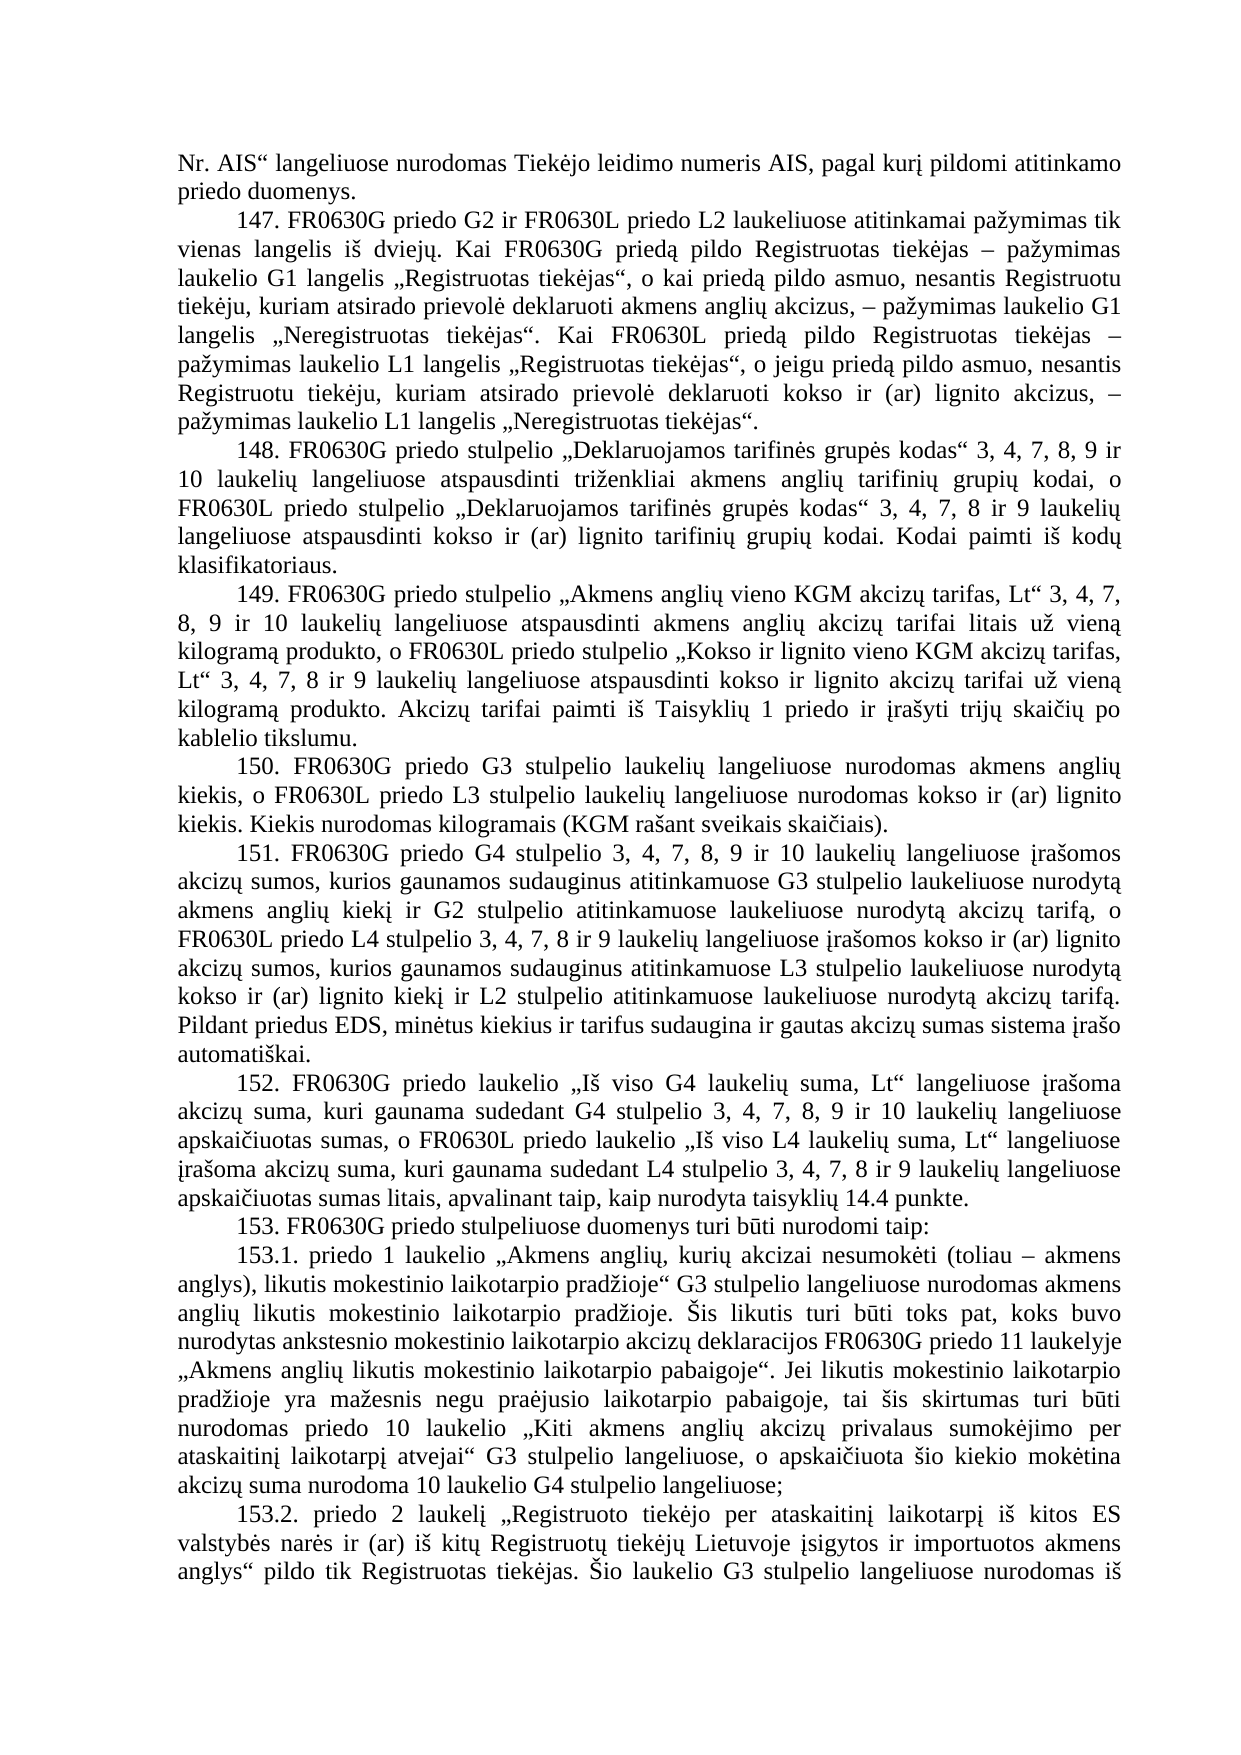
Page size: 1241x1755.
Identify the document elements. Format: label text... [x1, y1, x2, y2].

text 151. FR0630G priedo G4 stulpelio 3, 4, 7, 8, 9 ir 10 laukelių langeliuose įrašomos akcizų sumos, kurios gaunamos sudauginus atitinkamuose G3 stulpelio laukeliuose nurodytą akmens anglių kiekį ir G2 stulpelio atitinkamuose laukeliuose nurodytą akcizų tarifą, o FR0630L priedo L4 stulpelio 3, 4, 7, 8 ir 9 laukelių langeliuose įrašomos kokso ir (ar) lignito akcizų sumos, kurios gaunamos sudauginus atitinkamuose L3 stulpelio laukeliuose nurodytą kokso ir (ar) lignito kiekį ir L2 stulpelio atitinkamuose laukeliuose nurodytą akcizų tarifą. Pildant priedus EDS, minėtus kiekius ir tarifus sudaugina ir gautas akcizų sumas sistema įrašo automatiškai. [177, 838, 1122, 1068]
text Nr. AIS“ langeliuose nurodomas Tiekėjo leidimo numeris AIS, pagal kurį pildomi atitinkamo priedo duomenys. [177, 148, 1122, 205]
text 148. FR0630G priedo stulpelio „Deklaruojamos tarifinės grupės kodas“ 3, 4, 7, 8, 9 ir 10 laukelių langeliuose atspausdinti triženkliai akmens anglių tarifinių grupių kodai, o FR0630L priedo stulpelio „Deklaruojamos tarifinės grupės kodas“ 3, 4, 7, 8 ir 9 laukelių langeliuose atspausdinti kokso ir (ar) lignito tarifinių grupių kodai. Kodai paimti iš kodų klasifikatoriaus. [177, 435, 1122, 579]
text 150. FR0630G priedo G3 stulpelio laukelių langeliuose nurodomas akmens anglių kiekis, o FR0630L priedo L3 stulpelio laukelių langeliuose nurodomas kokso ir (ar) lignito kiekis. Kiekis nurodomas kilogramais (KGM rašant sveikais skaičiais). [177, 751, 1122, 838]
text 153.1. priedo 1 laukelio „Akmens anglių, kurių akcizai nesumokėti (toliau – akmens anglys), likutis mokestinio laikotarpio pradžioje“ G3 stulpelio langeliuose nurodomas akmens anglių likutis mokestinio laikotarpio pradžioje. Šis likutis turi būti toks pat, koks buvo nurodytas ankstesnio mokestinio laikotarpio akcizų deklaracijos FR0630G priedo 11 laukelyje „Akmens anglių likutis mokestinio laikotarpio pabaigoje“. Jei likutis mokestinio laikotarpio pradžioje yra mažesnis negu praėjusio laikotarpio pabaigoje, tai šis skirtumas turi būti nurodomas priedo 10 laukelio „Kiti akmens anglių akcizų privalaus sumokėjimo per ataskaitinį laikotarpį atvejai“ G3 stulpelio langeliuose, o apskaičiuota šio kiekio mokėtina akcizų suma nurodoma 10 laukelio G4 stulpelio langeliuose; [177, 1240, 1122, 1499]
text 149. FR0630G priedo stulpelio „Akmens anglių vieno KGM akcizų tarifas, Lt“ 3, 4, 7, 8, 9 ir 10 laukelių langeliuose atspausdinti akmens anglių akcizų tarifai litais už vieną kilogramą produkto, o FR0630L priedo stulpelio „Kokso ir lignito vieno KGM akcizų tarifas, Lt“ 3, 4, 7, 8 ir 9 laukelių langeliuose atspausdinti kokso ir lignito akcizų tarifai už vieną kilogramą produkto. Akcizų tarifai paimti iš Taisyklių 1 priedo ir įrašyti trijų skaičių po kablelio tikslumu. [177, 579, 1122, 751]
text 153. FR0630G priedo stulpeliuose duomenys turi būti nurodomi taip: [177, 1211, 1122, 1240]
text 152. FR0630G priedo laukelio „Iš viso G4 laukelių suma, Lt“ langeliuose įrašoma akcizų suma, kuri gaunama sudedant G4 stulpelio 3, 4, 7, 8, 9 ir 10 laukelių langeliuose apskaičiuotas sumas, o FR0630L priedo laukelio „Iš viso L4 laukelių suma, Lt“ langeliuose įrašoma akcizų suma, kuri gaunama sudedant L4 stulpelio 3, 4, 7, 8 ir 9 laukelių langeliuose apskaičiuotas sumas litais, apvalinant taip, kaip nurodyta taisyklių 14.4 punkte. [177, 1068, 1122, 1211]
text 147. FR0630G priedo G2 ir FR0630L priedo L2 laukeliuose atitinkamai pažymimas tik vienas langelis iš dviejų. Kai FR0630G priedą pildo Registruotas tiekėjas – pažymimas laukelio G1 langelis „Registruotas tiekėjas“, o kai priedą pildo asmuo, nesantis Registruotu tiekėju, kuriam atsirado prievolė deklaruoti akmens anglių akcizus, – pažymimas laukelio G1 langelis „Neregistruotas tiekėjas“. Kai FR0630L priedą pildo Registruotas tiekėjas – pažymimas laukelio L1 langelis „Registruotas tiekėjas“, o jeigu priedą pildo asmuo, nesantis Registruotu tiekėju, kuriam atsirado prievolė deklaruoti kokso ir (ar) lignito akcizus, – pažymimas laukelio L1 langelis „Neregistruotas tiekėjas“. [177, 205, 1122, 435]
text 153.2. priedo 2 laukelį „Registruoto tiekėjo per ataskaitinį laikotarpį iš kitos ES valstybės narės ir (ar) iš kitų Registruotų tiekėjų Lietuvoje įsigytos ir importuotos akmens anglys“ pildo tik Registruotas tiekėjas. Šio laukelio G3 stulpelio langeliuose nurodomas iš [177, 1499, 1122, 1585]
